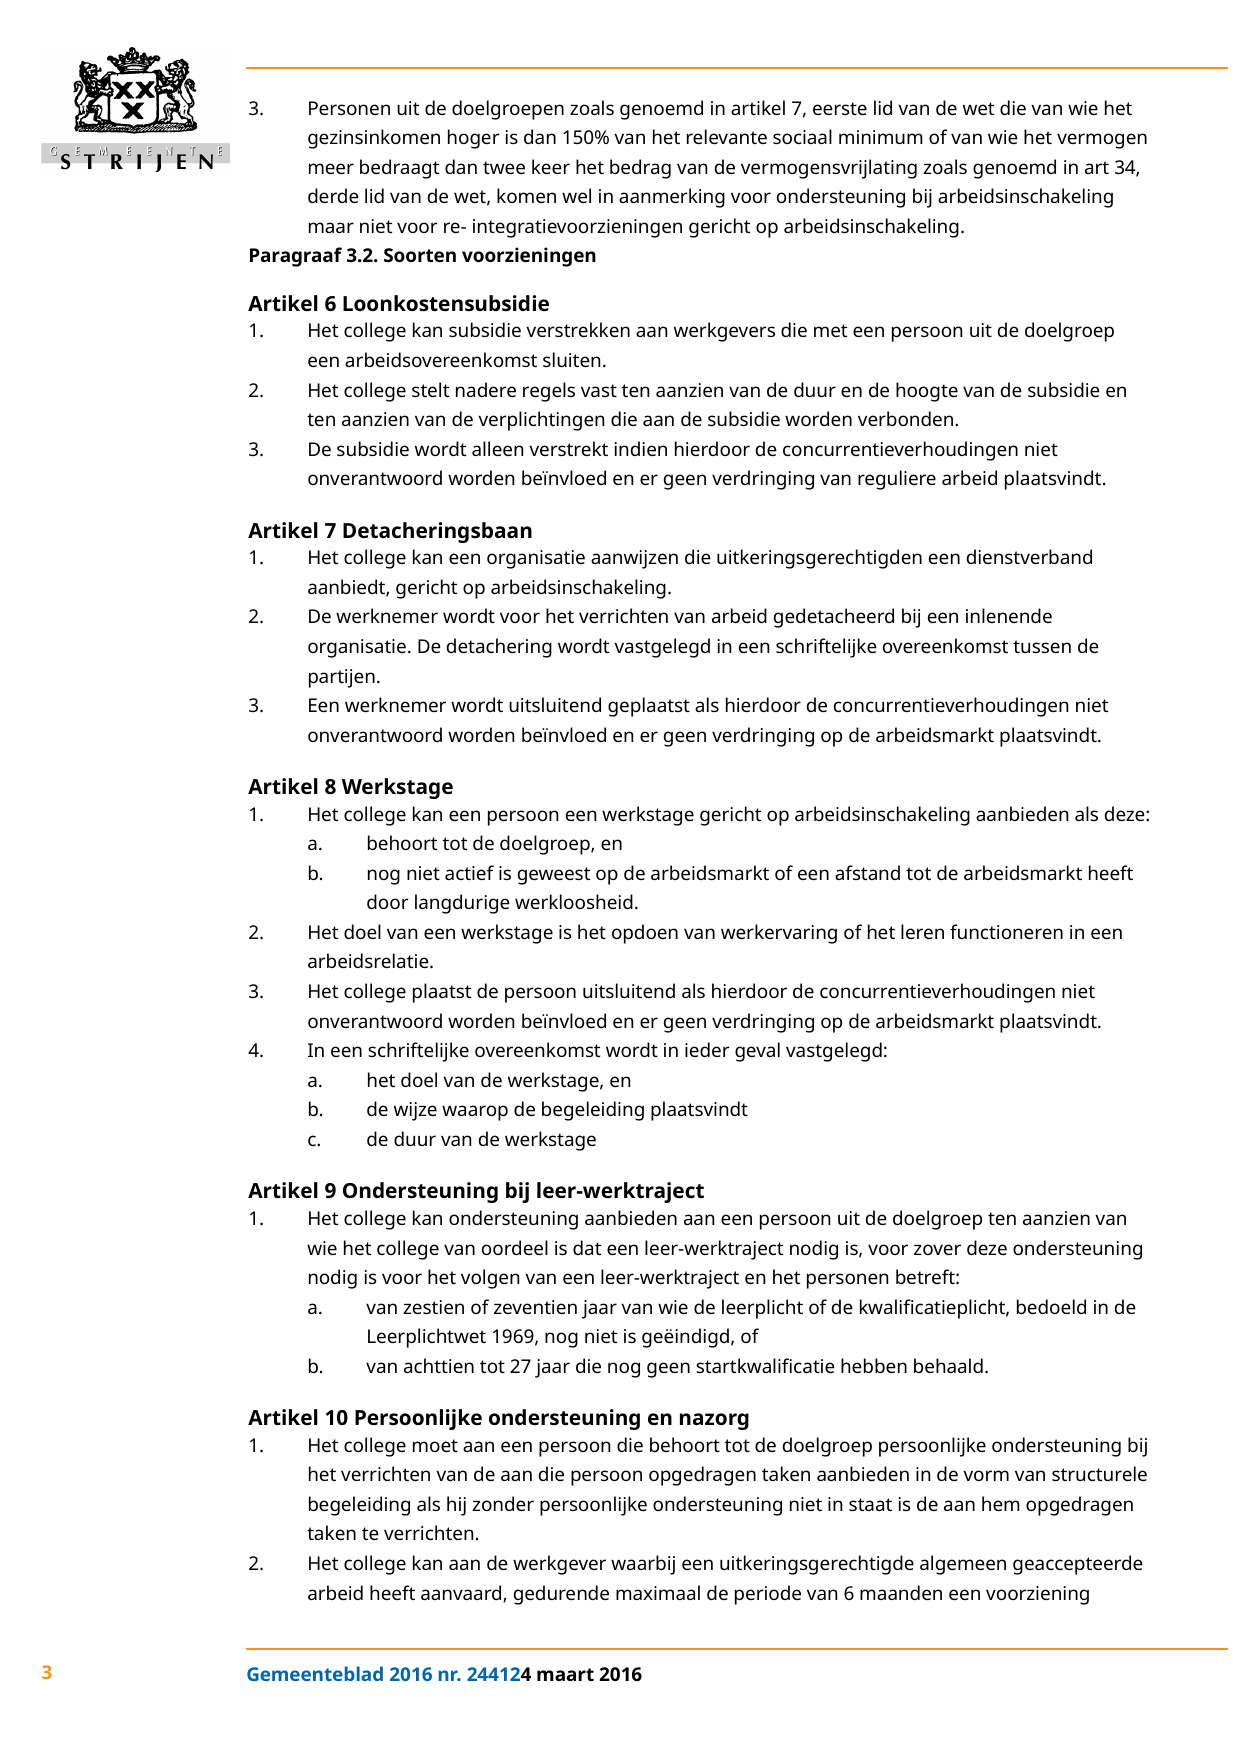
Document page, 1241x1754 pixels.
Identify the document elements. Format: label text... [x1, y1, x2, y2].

list de wijze waarop de begeleiding plaatsvindt [307, 1097, 1152, 1122]
list In een schriftelijke overeenkomst wordt in ieder geval vastgelegd: [248, 1037, 1152, 1063]
list Personen uit de doelgroepen zoals genoemd in artikel 7, eerste lid van de wet die van wie het gezinsinkomen hoger is dan 150% van het relevante sociaal minimum of van wie het vermogen meer bedraagt dan twee keer het bedrag van de vermogensvrijlating zoals genoemd in art 34, derde lid van de wet, komen wel in aanmerking voor ondersteuning bij arbeidsinschakeling maar niet voor re- integratievoorzieningen gericht op arbeidsinschakeling. [248, 95, 1152, 239]
list de duur van de werkstage [307, 1126, 1152, 1152]
text Artikel 8 Werkstage [248, 772, 1152, 801]
text Paragraaf 3.2. Soorten voorzieningen [248, 243, 1152, 268]
list Het college moet aan een persoon die behoort tot de doelgroep persoonlijke ondersteuning bij het verrichten van de aan die persoon opgedragen taken aanbieden in de vorm van structurele begeleiding als hij zonder persoonlijke ondersteuning niet in staat is de aan hem opgedragen taken te verrichten. [248, 1432, 1152, 1546]
list nog niet actief is geweest op de arbeidsmarkt of een afstand tot de arbeidsmarkt heeft door langdurige werkloosheid. [307, 860, 1152, 915]
list Het college plaatst de persoon uitsluitend als hierdoor de concurrentieverhoudingen niet onverantwoord worden beïnvloed en er geen verdringing op de arbeidsmarkt plaatsvindt. [248, 978, 1152, 1034]
list behoort tot de doelgroep, en [307, 830, 1152, 856]
list van achttien tot 27 jaar die nog geen startkwalificatie hebben behaald. [307, 1353, 1152, 1379]
list De werknemer wordt voor het verrichten van arbeid gedetacheerd bij een inlenende organisatie. De detachering wordt vastgelegd in een schriftelijke overeenkomst tussen de partijen. [248, 604, 1152, 688]
list Het college kan aan de werkgever waarbij een uitkeringsgerechtigde algemeen geaccepteerde arbeid heeft aanvaard, gedurende maximaal de periode van 6 maanden een voorziening [248, 1550, 1152, 1606]
text Artikel 10 Persoonlijke ondersteuning en nazorg [248, 1403, 1152, 1432]
text Artikel 7 Detacheringsbaan [248, 516, 1152, 544]
list De subsidie wordt alleen verstrekt indien hierdoor de concurrentieverhoudingen niet onverantwoord worden beïnvloed en er geen verdringing van reguliere arbeid plaatsvindt. [248, 436, 1152, 491]
list Het college kan subsidie verstrekken aan werkgevers die met een persoon uit de doelgroep een arbeidsovereenkomst sluiten. [248, 318, 1152, 373]
list Het college kan een organisatie aanwijzen die uitkeringsgerechtigden een dienstverband aanbiedt, gericht op arbeidsinschakeling. [248, 544, 1152, 600]
list Het college kan een persoon een werkstage gericht op arbeidsinschakeling aanbieden als deze: [248, 801, 1152, 827]
list Het college kan ondersteuning aanbieden aan een persoon uit de doelgroep ten aanzien van wie het college van oordeel is dat een leer-werktraject nodig is, voor zover deze ondersteuning nodig is voor het volgen van een leer-werktraject en het personen betreft: [248, 1205, 1152, 1290]
list Een werknemer wordt uitsluitend geplaatst als hierdoor de concurrentieverhoudingen niet onverantwoord worden beïnvloed en er geen verdringing op de arbeidsmarkt plaatsvindt. [248, 692, 1152, 748]
list het doel van de werkstage, en [307, 1067, 1152, 1093]
picture [41, 47, 231, 172]
text Artikel 6 Loonkostensubsidie [248, 289, 1152, 318]
text Artikel 9 Ondersteuning bij leer-werktraject [248, 1177, 1152, 1205]
list Het college stelt nadere regels vast ten aanzien van de duur en de hoogte van de subsidie en ten aanzien van de verplichtingen die aan de subsidie worden verbonden. [248, 377, 1152, 432]
list van zestien of zeventien jaar van wie de leerplicht of de kwalificatieplicht, bedoeld in de Leerplichtwet 1969, nog niet is geëindigd, of [307, 1294, 1152, 1349]
list Het doel van een werkstage is het opdoen van werkervaring of het leren functioneren in een arbeidsrelatie. [248, 919, 1152, 974]
